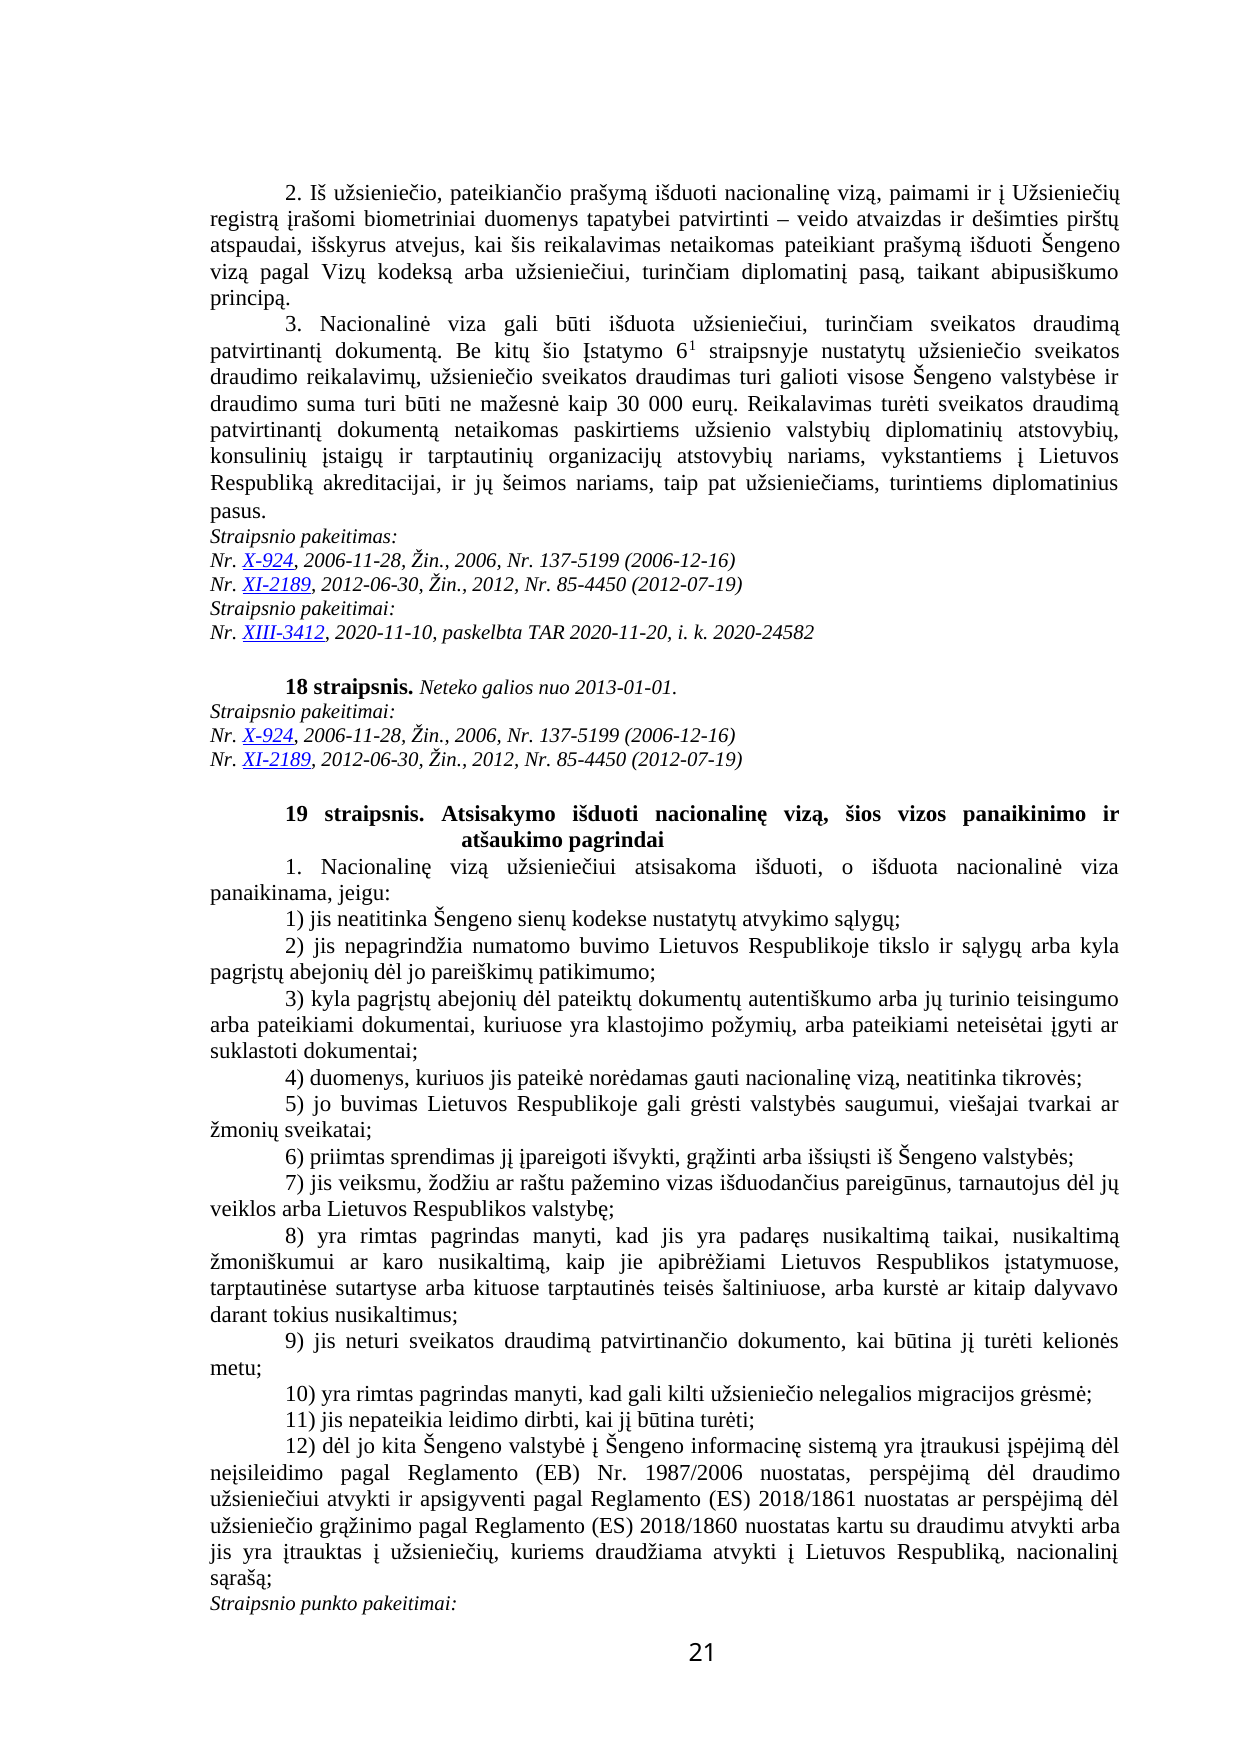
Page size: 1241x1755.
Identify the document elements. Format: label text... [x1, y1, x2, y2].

text 2. Iš užsieniečio, pateikiančio prašymą išduoti nacionalinę vizą, paimami ir į Užsieniečių registrą įrašomi biometriniai duomenys tapatybei patvirtinti – veido atvaizdas ir dešimties pirštų atspaudai, išskyrus atvejus, kai šis reikalavimas netaikomas pateikiant prašymą išduoti Šengeno vizą pagal Vizų kodeksą arba užsieniečiui, turinčiam diplomatinį pasą, taikant abipusiškumo principą. [210, 179, 1120, 311]
text Straipsnio punkto pakeitimai: [210, 1591, 1120, 1615]
text Nr. XI-2189, 2012-06-30, Žin., 2012, Nr. 85-4450 (2012-07-19) [210, 747, 1120, 771]
text 2) jis nepagrindžia numatomo buvimo Lietuvos Respublikoje tikslo ir sąlygų arba kyla pagrįstų abejonių dėl jo pareiškimų patikimumo; [210, 932, 1120, 984]
text 3. Nacionalinė viza gali būti išduota užsieniečiui, turinčiam sveikatos draudimą patvirtinantį dokumentą. Be kitų šio Įstatymo 61 straipsnyje nustatytų užsieniečio sveikatos draudimo reikalavimų, užsieniečio sveikatos draudimas turi galioti visose Šengeno valstybėse ir draudimo suma turi būti ne mažesnė kaip 30 000 eurų. Reikalavimas turėti sveikatos draudimą patvirtinantį dokumentą netaikomas paskirtiems užsienio valstybių diplomatinių atstovybių, konsulinių įstaigų ir tarptautinių organizacijų atstovybių nariams, vykstantiems į Lietuvos Respubliką akreditacijai, ir jų šeimos nariams, taip pat užsieniečiams, turintiems diplomatinius pasus. [210, 311, 1120, 524]
text 4) duomenys, kuriuos jis pateikė norėdamas gauti nacionalinę vizą, neatitinka tikrovės; [210, 1064, 1120, 1090]
text 5) jo buvimas Lietuvos Respublikoje gali grėsti valstybės saugumui, viešajai tvarkai ar žmonių sveikatai; [210, 1090, 1120, 1143]
text Nr. XI-2189, 2012-06-30, Žin., 2012, Nr. 85-4450 (2012-07-19) [210, 572, 1120, 596]
text 3) kyla pagrįstų abejonių dėl pateiktų dokumentų autentiškumo arba jų turinio teisingumo arba pateikiami dokumentai, kuriuose yra klastojimo požymių, arba pateikiami neteisėtai įgyti ar suklastoti dokumentai; [210, 984, 1120, 1064]
text 7) jis veiksmu, žodžiu ar raštu pažemino vizas išduodančius pareigūnus, tarnautojus dėl jų veiklos arba Lietuvos Respublikos valstybę; [210, 1169, 1120, 1222]
text Straipsnio pakeitimai: [210, 699, 1120, 723]
text Nr. X-924, 2006-11-28, Žin., 2006, Nr. 137-5199 (2006-12-16) [210, 548, 1120, 572]
text 19 straipsnis. Atsisakymo išduoti nacionalinę vizą, šios vizos panaikinimo ir atšaukimo pagrindai [285, 800, 1120, 853]
text 1. Nacionalinę vizą užsieniečiui atsisakoma išduoti, o išduota nacionalinė viza panaikinama, jeigu: [210, 853, 1120, 906]
text Nr. XIII-3412, 2020-11-10, paskelbta TAR 2020-11-20, i. k. 2020-24582 [210, 620, 1120, 644]
text Nr. X-924, 2006-11-28, Žin., 2006, Nr. 137-5199 (2006-12-16) [210, 723, 1120, 747]
text 1) jis neatitinka Šengeno sienų kodekse nustatytų atvykimo sąlygų; [210, 906, 1120, 932]
text 6) priimtas sprendimas jį įpareigoti išvykti, grąžinti arba išsiųsti iš Šengeno valstybės; [210, 1143, 1120, 1169]
text 10) yra rimtas pagrindas manyti, kad gali kilti užsieniečio nelegalios migracijos grėsmė; [210, 1380, 1120, 1406]
text Straipsnio pakeitimai: [210, 596, 1120, 620]
text 12) dėl jo kita Šengeno valstybė į Šengeno informacinę sistemą yra įtraukusi įspėjimą dėl neįsileidimo pagal Reglamento (EB) Nr. 1987/2006 nuostatas, perspėjimą dėl draudimo užsieniečiui atvykti ir apsigyventi pagal Reglamento (ES) 2018/1861 nuostatas ar perspėjimą dėl užsieniečio grąžinimo pagal Reglamento (ES) 2018/1860 nuostatas kartu su draudimu atvykti arba jis yra įtrauktas į užsieniečių, kuriems draudžiama atvykti į Lietuvos Respubliką, nacionalinį sąrašą; [210, 1433, 1120, 1591]
text 9) jis neturi sveikatos draudimą patvirtinančio dokumento, kai būtina jį turėti kelionės metu; [210, 1327, 1120, 1380]
text 11) jis nepateikia leidimo dirbti, kai jį būtina turėti; [210, 1406, 1120, 1433]
text 8) yra rimtas pagrindas manyti, kad jis yra padaręs nusikaltimą taikai, nusikaltimą žmoniškumui ar karo nusikaltimą, kaip jie apibrėžiami Lietuvos Respublikos įstatymuose, tarptautinėse sutartyse arba kituose tarptautinės teisės šaltiniuose, arba kurstė ar kitaip dalyvavo darant tokius nusikaltimus; [210, 1222, 1120, 1327]
text Straipsnio pakeitimas: [210, 524, 1120, 548]
text 18 straipsnis. Neteko galios nuo 2013-01-01. [285, 673, 1120, 699]
